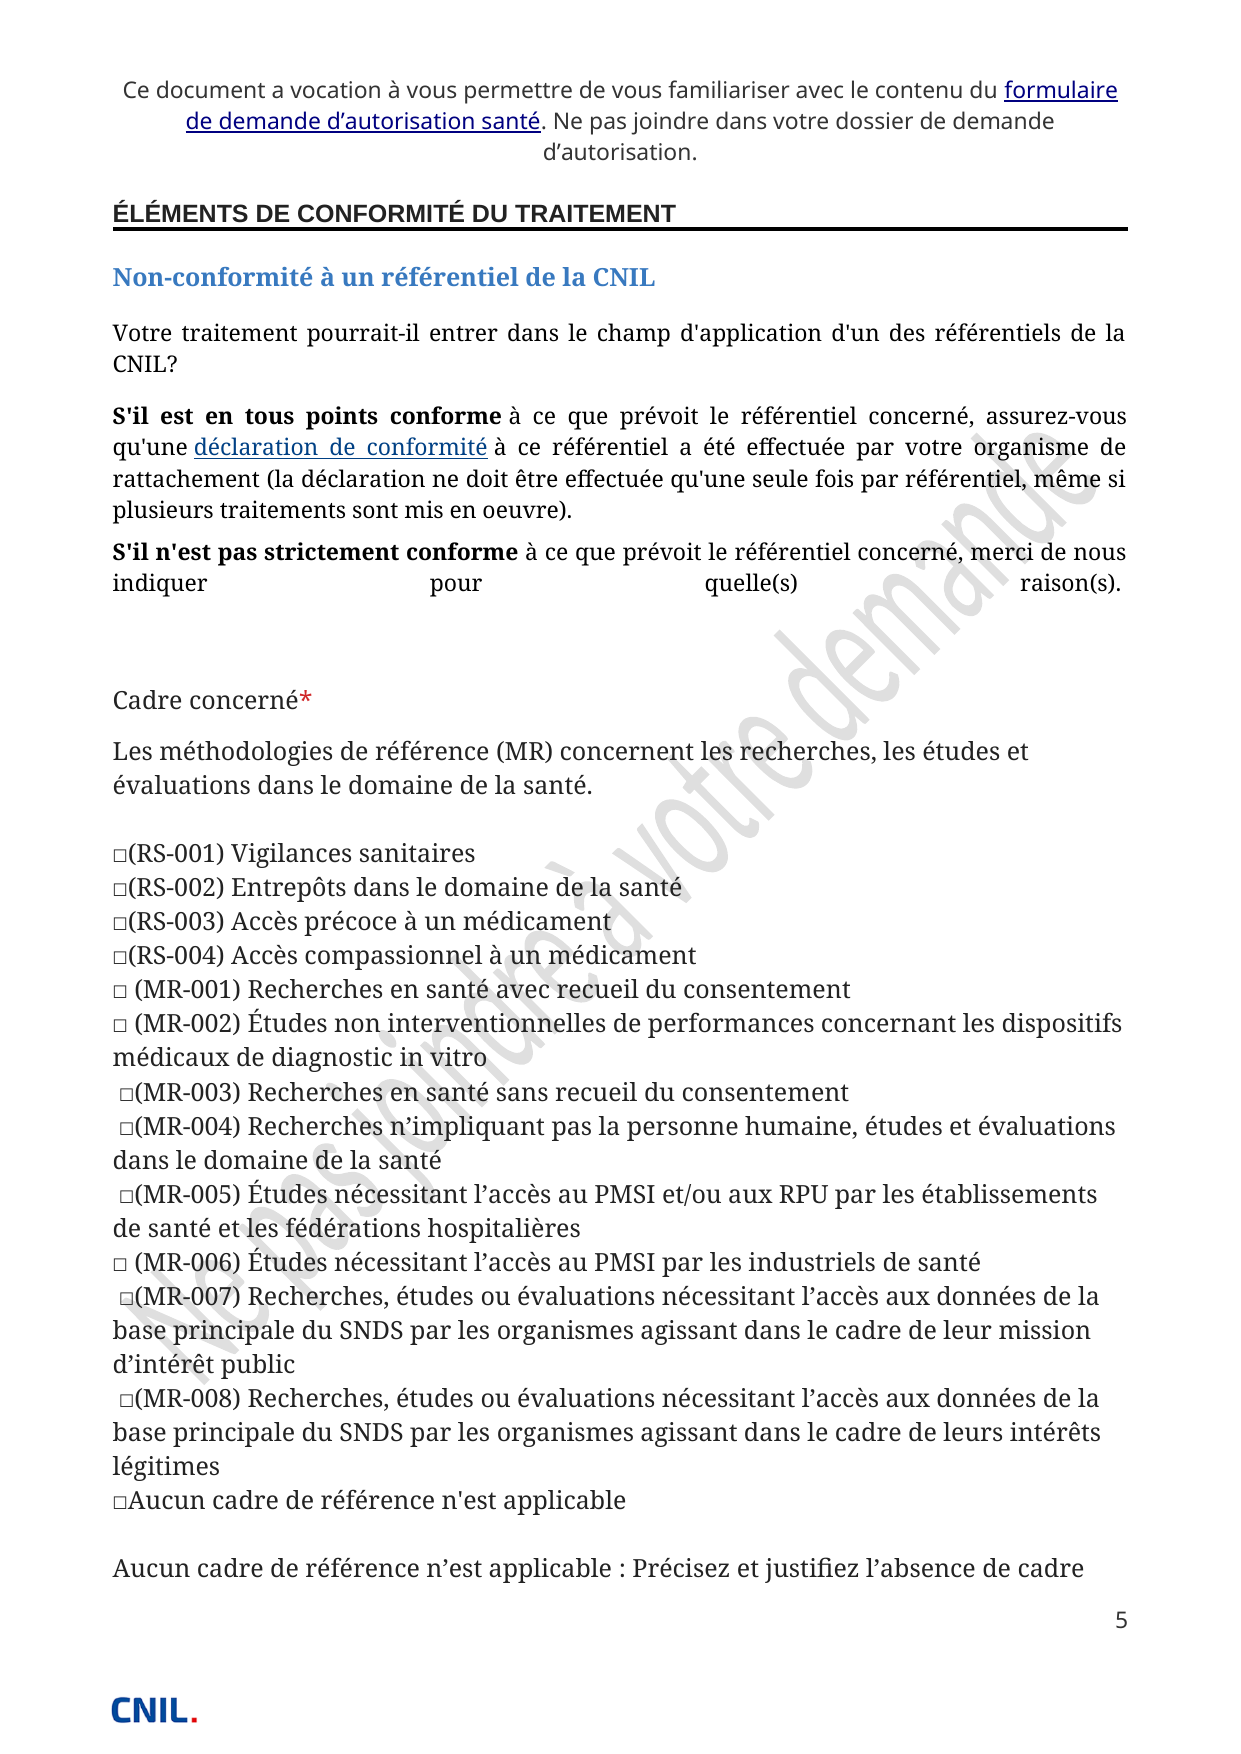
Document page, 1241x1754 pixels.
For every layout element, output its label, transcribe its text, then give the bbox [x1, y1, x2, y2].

text ☐(RS-001) Vigilances sanitaires [112, 836, 663, 870]
text ☐ (MR-001) Recherches en santé avec recueil du consentement [515, 972, 1128, 1006]
subtitle Éléments de conformité du traitement [112, 199, 1128, 231]
text S'il n'est pas strictement conforme à ce que prévoit le référentiel concerné, merci de nous indiquer pour quelle(s) raison(s). [112, 536, 1128, 632]
text ☐Aucun cadre de référence n'est applicable [112, 1483, 1128, 1517]
text ☐(MR-004) Recherches n’impliquant pas la personne humaine, études et évaluations dans le domaine de la santé [112, 1108, 412, 1176]
text [675, 836, 717, 861]
text ☐(MR-005) Études nécessitant l’accès au PMSI et/ou aux RPU par les établissements de santé et les fédérations hospitalières [305, 1176, 1128, 1244]
text S'il est en tous points conforme à ce que prévoit le référentiel concerné, assurez-vous qu'une déclaration de conformité à ce référentiel a été effectuée par votre organisme de rattachement (la déclaration ne doit être effectuée qu'une seule fois par référentiel, même si plusieurs traitements sont mis en oeuvre). [112, 400, 1128, 525]
text Aucun cadre de référence n’est applicable : Précisez et justifiez l’absence de cadre [112, 1551, 1128, 1585]
text ☐(RS-002) Entrepôts dans le domaine de la santé [674, 870, 1128, 904]
text ☐(MR-004) Recherches n’impliquant pas la personne humaine, études et évaluations dans le domaine de la santé [359, 1108, 1128, 1176]
text ☐(MR-003) Recherches en santé sans recueil du consentement [462, 1074, 1128, 1108]
text [652, 836, 699, 870]
subtitle Non-conformité à un référentiel de la CNIL [112, 260, 1128, 294]
text ☐(RS-002) Entrepôts dans le domaine de la santé [112, 870, 686, 904]
text ☐ (MR-006) Études nécessitant l’accès au PMSI par les industriels de santé [311, 1244, 1128, 1278]
text ☐(RS-003) Accès précoce à un médicament [112, 904, 611, 938]
text ☐ (MR-006) Études nécessitant l’accès au PMSI par les industriels de santé [112, 1244, 286, 1278]
text ☐(MR-007) Recherches, études ou évaluations nécessitant l’accès aux données de la base principale du SNDS par les organismes agissant dans le cadre de leur mission d’intérêt public [112, 1278, 199, 1381]
text ☐ (MR-002) Études non interventionnelles de performances concernant les dispositifs médicaux de diagnostic in vitro [112, 1006, 1128, 1074]
text ☐(MR-008) Recherches, études ou évaluations nécessitant l’accès aux données de la base principale du SNDS par les organismes agissant dans le cadre de leurs intérêts légitimes [112, 1381, 1128, 1483]
text [722, 836, 1128, 870]
text [835, 683, 1128, 717]
text ☐(RS-004) Accès compassionnel à un médicament [557, 938, 1128, 972]
text ☐(MR-005) Études nécessitant l’accès au PMSI et/ou aux RPU par les établissements de santé et les fédérations hospitalières [112, 1176, 322, 1244]
text ☐(MR-003) Recherches en santé sans recueil du consentement [112, 1074, 433, 1108]
text ☐(RS-004) Accès compassionnel à un médicament [112, 938, 535, 972]
text Cadre concerné* [112, 683, 807, 717]
text ☐(MR-007) Recherches, études ou évaluations nécessitant l’accès aux données de la base principale du SNDS par les organismes agissant dans le cadre de leur mission d’intérêt public [177, 1278, 1128, 1381]
text Les méthodologies de référence (MR) concernent les recherches, les études et évaluations dans le domaine de la santé. [112, 733, 1128, 802]
text [622, 904, 1128, 938]
text Votre traitement pourrait-il entrer dans le champ d'application d'un des référentiels de la CNIL? [112, 317, 1128, 379]
text [800, 683, 848, 717]
text ☐ (MR-001) Recherches en santé avec recueil du consentement [112, 972, 470, 1006]
